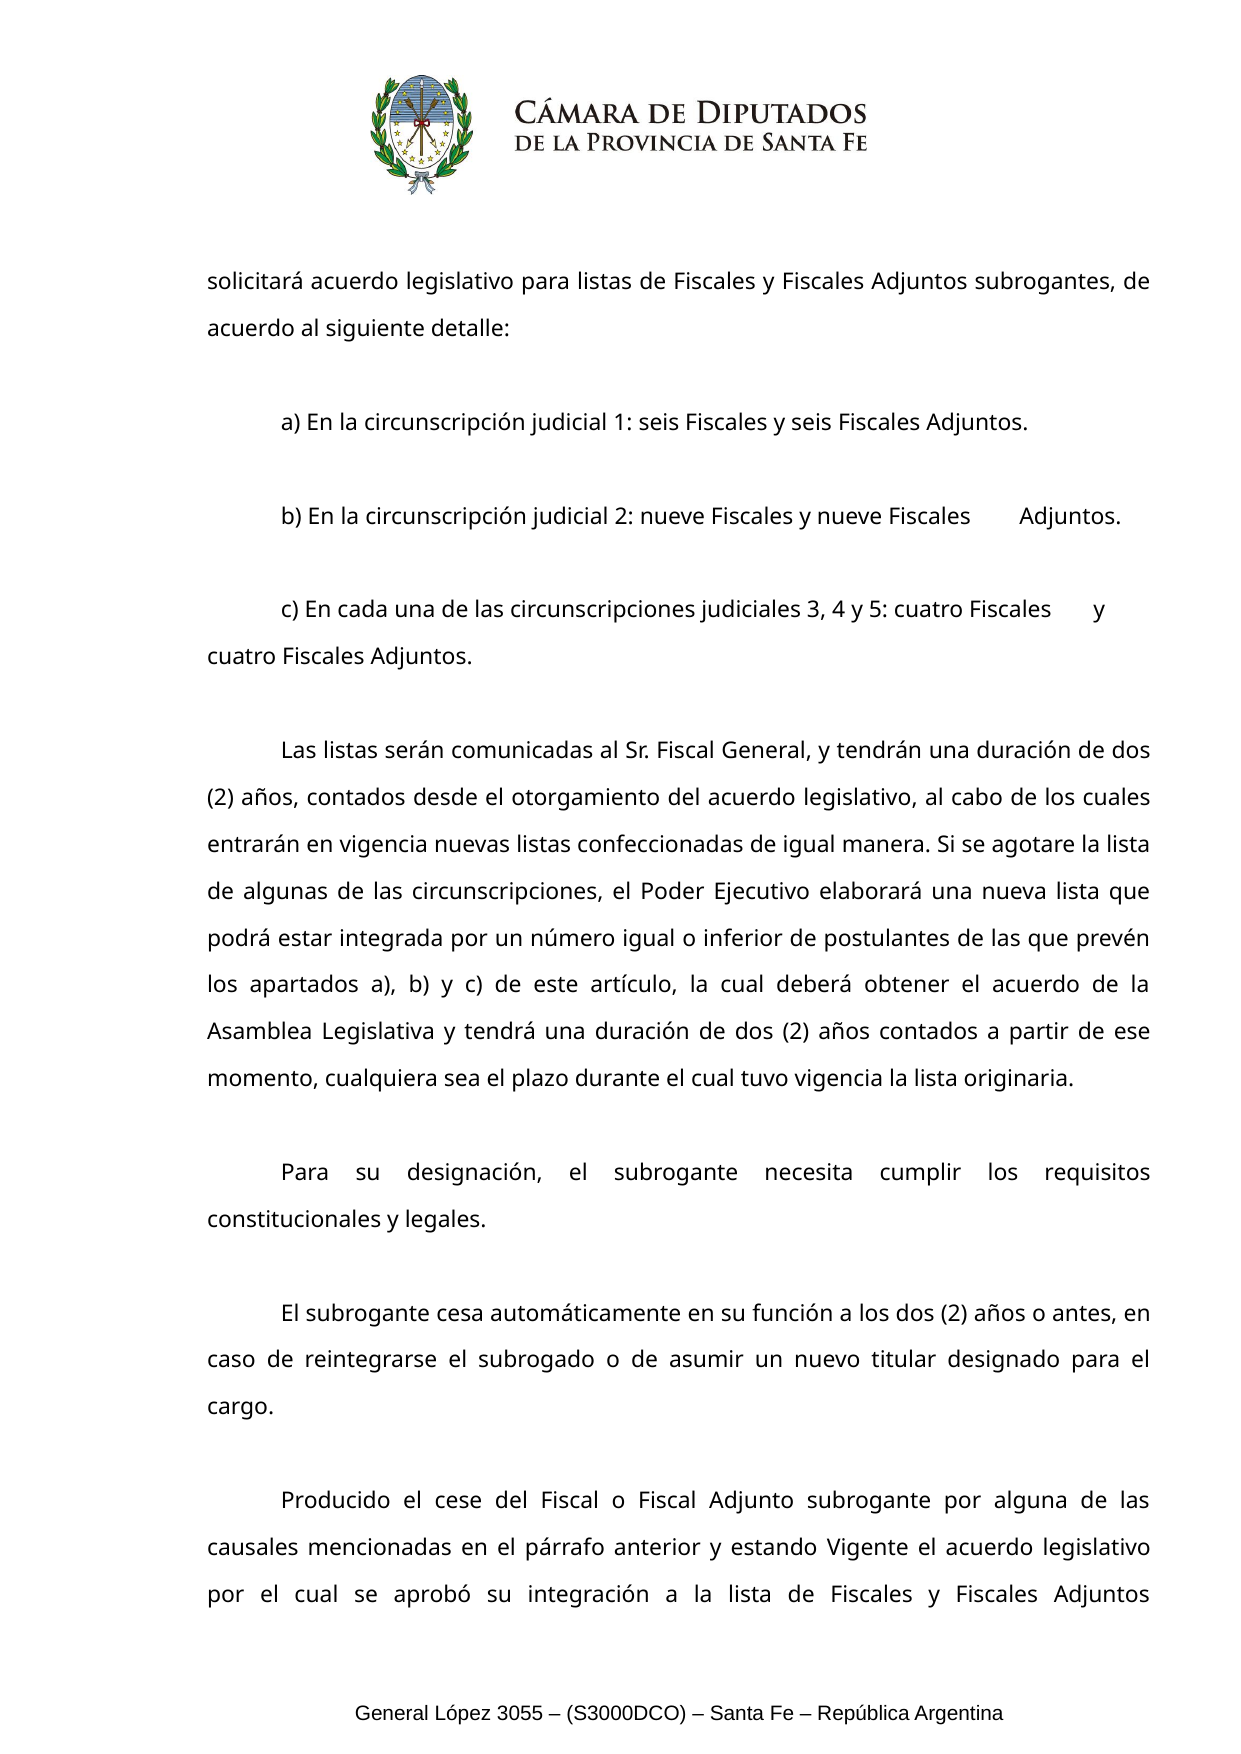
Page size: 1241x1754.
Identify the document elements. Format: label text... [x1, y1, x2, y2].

text solicitará acuerdo legislativo para listas de Fiscales y Fiscales Adjuntos subrogantes, de acuerdo al siguiente detalle: [207, 265, 1152, 343]
text Para su designación, el subrogante necesita cumplir los requisitos constitucionales y legales. [207, 1156, 1152, 1234]
text b) En la circunscripción judicial 2: nueve Fiscales y nueve Fiscales Adjuntos. [207, 500, 1152, 531]
text El subrogante cesa automáticamente en su función a los dos (2) años o antes, en caso de reintegrarse el subrogado o de asumir un nuevo titular designado para el cargo. [207, 1297, 1152, 1422]
picture [370, 75, 867, 199]
text a) En la circunscripción judicial 1: seis Fiscales y seis Fiscales Adjuntos. [207, 406, 1152, 437]
text Las listas serán comunicadas al Sr. Fiscal General, y tendrán una duración de dos (2) años, contados desde el otorgamiento del acuerdo legislativo, al cabo de los cuales entrarán en vigencia nuevas listas confeccionadas de igual manera. Si se agotare la lista de algunas de las circunscripciones, el Poder Ejecutivo elaborará una nueva lista que podrá estar integrada por un número igual o inferior de postulantes de las que prevén los apartados a), b) y c) de este artículo, la cual deberá obtener el acuerdo de la Asamblea Legislativa y tendrá una duración de dos (2) años contados a partir de ese momento, cualquiera sea el plazo durante el cual tuvo vigencia la lista originaria. [207, 734, 1152, 1093]
text c) En cada una de las circunscripciones judiciales 3, 4 y 5: cuatro Fiscales y cuatro Fiscales Adjuntos. [207, 593, 1152, 672]
text Producido el cese del Fiscal o Fiscal Adjunto subrogante por alguna de las causales mencionadas en el párrafo anterior y estando Vigente el acuerdo legislativo por el cual se aprobó su integración a la lista de Fiscales y Fiscales Adjuntos [207, 1484, 1152, 1609]
